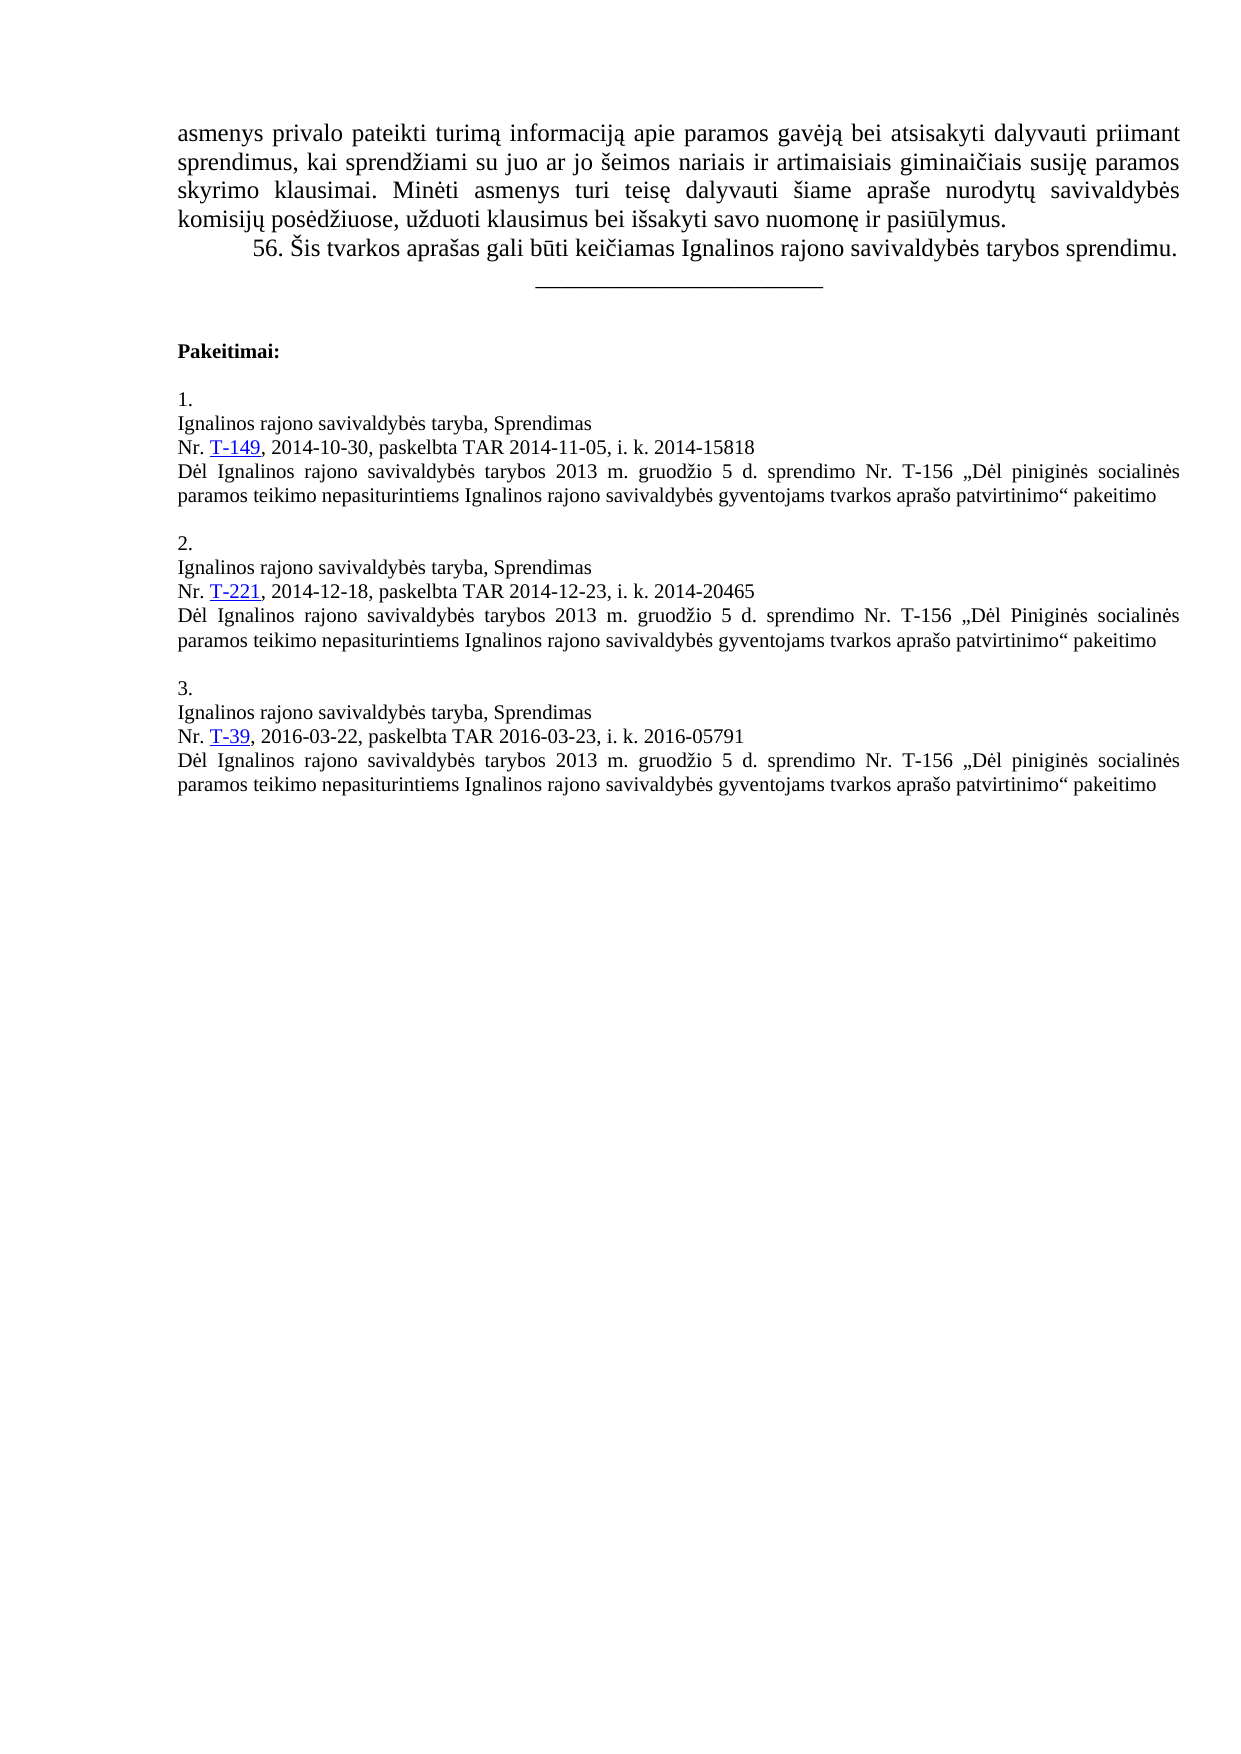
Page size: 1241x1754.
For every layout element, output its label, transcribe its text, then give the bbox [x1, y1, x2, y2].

text asmenys privalo pateikti turimą informaciją apie paramos gavėją bei atsisakyti dalyvauti priimant sprendimus, kai sprendžiami su juo ar jo šeimos nariais ir artimaisiais giminaičiais susiję paramos skyrimo klausimai. Minėti asmenys turi teisę dalyvauti šiame apraše nurodytų savivaldybės komisijų posėdžiuose, užduoti klausimus bei išsakyti savo nuomonę ir pasiūlymus. [177, 118, 1181, 233]
text Ignalinos rajono savivaldybės taryba, Sprendimas [177, 555, 1181, 579]
text Nr. T-39, 2016-03-22, paskelbta TAR 2016-03-23, i. k. 2016-05791 [177, 724, 1181, 748]
text Nr. T-149, 2014-10-30, paskelbta TAR 2014-11-05, i. k. 2014-15818 [177, 435, 1181, 459]
text Ignalinos rajono savivaldybės taryba, Sprendimas [177, 411, 1181, 435]
text Dėl Ignalinos rajono savivaldybės tarybos 2013 m. gruodžio 5 d. sprendimo Nr. T-156 „Dėl piniginės socialinės paramos teikimo nepasiturintiems Ignalinos rajono savivaldybės gyventojams tvarkos aprašo patvirtinimo“ pakeitimo [177, 459, 1181, 507]
text Dėl Ignalinos rajono savivaldybės tarybos 2013 m. gruodžio 5 d. sprendimo Nr. T-156 „Dėl piniginės socialinės paramos teikimo nepasiturintiems Ignalinos rajono savivaldybės gyventojams tvarkos aprašo patvirtinimo“ pakeitimo [177, 748, 1181, 796]
text Nr. T-221, 2014-12-18, paskelbta TAR 2014-12-23, i. k. 2014-20465 [177, 579, 1181, 603]
text 1. [177, 387, 1181, 411]
text 3. [177, 676, 1181, 700]
text Pakeitimai: [177, 339, 1181, 363]
text 56. Šis tvarkos aprašas gali būti keičiamas Ignalinos rajono savivaldybės tarybos sprendimu. [177, 233, 1181, 262]
text Ignalinos rajono savivaldybės taryba, Sprendimas [177, 700, 1181, 724]
text Dėl Ignalinos rajono savivaldybės tarybos 2013 m. gruodžio 5 d. sprendimo Nr. T-156 „Dėl Piniginės socialinės paramos teikimo nepasiturintiems Ignalinos rajono savivaldybės gyventojams tvarkos aprašo patvirtinimo“ pakeitimo [177, 603, 1181, 652]
text 2. [177, 531, 1181, 555]
text _______________________ [177, 262, 1181, 291]
